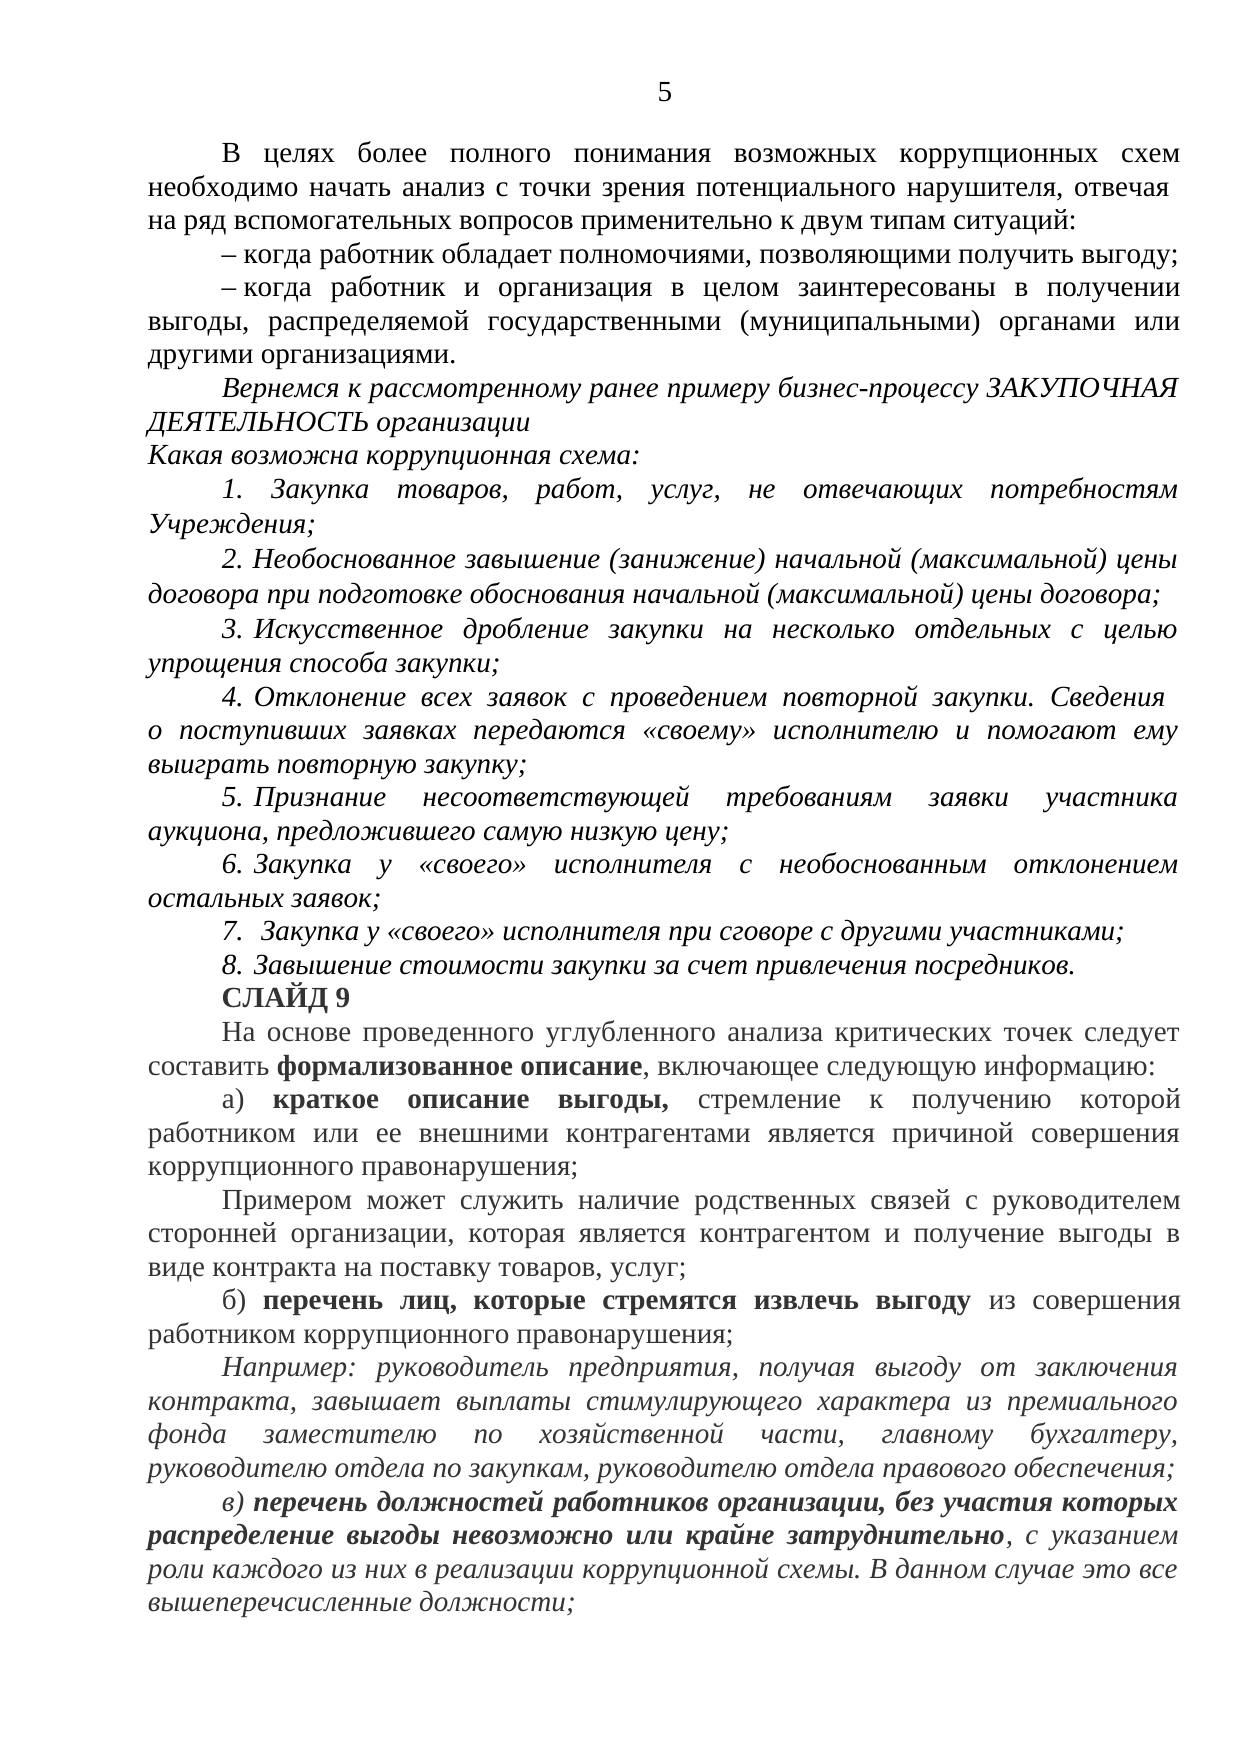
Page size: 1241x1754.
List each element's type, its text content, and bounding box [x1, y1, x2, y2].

text 1. Закупка товаров, работ, услуг, не отвечающих потребностям Учреждения; [148, 471, 1181, 539]
text 7. Закупка у «своего» исполнителя при сговоре с другими участниками; [148, 913, 1181, 947]
text 2. Необоснованное завышение (занижение) начальной (максимальной) цены договора при подготовке обоснования начальной (максимальной) цены договора; [148, 541, 1181, 610]
text в) перечень должностей работников организации, без участия которых распределение выгоды невозможно или крайне затруднительно, с указанием роли каждого из них в реализации коррупционной схемы. В данном случае это все вышеперечсисленные должности; [148, 1484, 1181, 1618]
text – когда работник и организация в целом заинтересованы в получении выгоды, распределяемой государственными (муниципальными) органами или другими организациями. [148, 269, 1181, 370]
text На основе проведенного углубленного анализа критических точек следует составить формализованное описание, включающее следующую информацию: [148, 1014, 1181, 1081]
text б) перечень лиц, которые стремятся извлечь выгоду из совершения работником коррупционного правонарушения; [148, 1282, 1181, 1349]
text 6. Закупка у «своего» исполнителя с необоснованным отклонением остальных заявок; [148, 846, 1181, 913]
text 5. Признание несоответствующей требованиям заявки участника аукциона, предложившего самую низкую цену; [148, 779, 1181, 846]
text – когда работник обладает полномочиями, позволяющими получить выгоду; [148, 236, 1181, 269]
text Вернемся к рассмотренному ранее примеру бизнес-процессу ЗАКУПОЧНАЯ ДЕЯТЕЛЬНОСТЬ организации [148, 370, 1181, 437]
text Какая возможна коррупционная схема: [148, 437, 1181, 471]
text Примером может служить наличие родственных связей с руководителем сторонней организации, которая является контрагентом и получение выгоды в виде контракта на поставку товаров, услуг; [148, 1182, 1181, 1282]
text В целях более полного понимания возможных коррупционных схем необходимо начать анализ с точки зрения потенциального нарушителя, отвечая на ряд вспомогательных вопросов применительно к двум типам ситуаций: [148, 135, 1181, 236]
text а) краткое описание выгоды, стремление к получению которой работником или ее внешними контрагентами является причиной совершения коррупционного правонарушения; [148, 1081, 1181, 1182]
text СЛАЙД 9 [148, 981, 1181, 1014]
text 8. Завышение стоимости закупки за счет привлечения посредников. [148, 947, 1181, 981]
text Например: руководитель предприятия, получая выгоду от заключения контракта, завышает выплаты стимулирующего характера из премиального фонда заместителю по хозяйственной части, главному бухгалтеру, руководителю отдела по закупкам, руководителю отдела правового обеспечения; [148, 1349, 1181, 1484]
text 3. Искусственное дробление закупки на несколько отдельных с целью упрощения способа закупки; [148, 612, 1181, 679]
text 4. Отклонение всех заявок с проведением повторной закупки. Сведения о поступивших заявках передаются «своему» исполнителю и помогают ему выиграть повторную закупку; [148, 679, 1181, 779]
